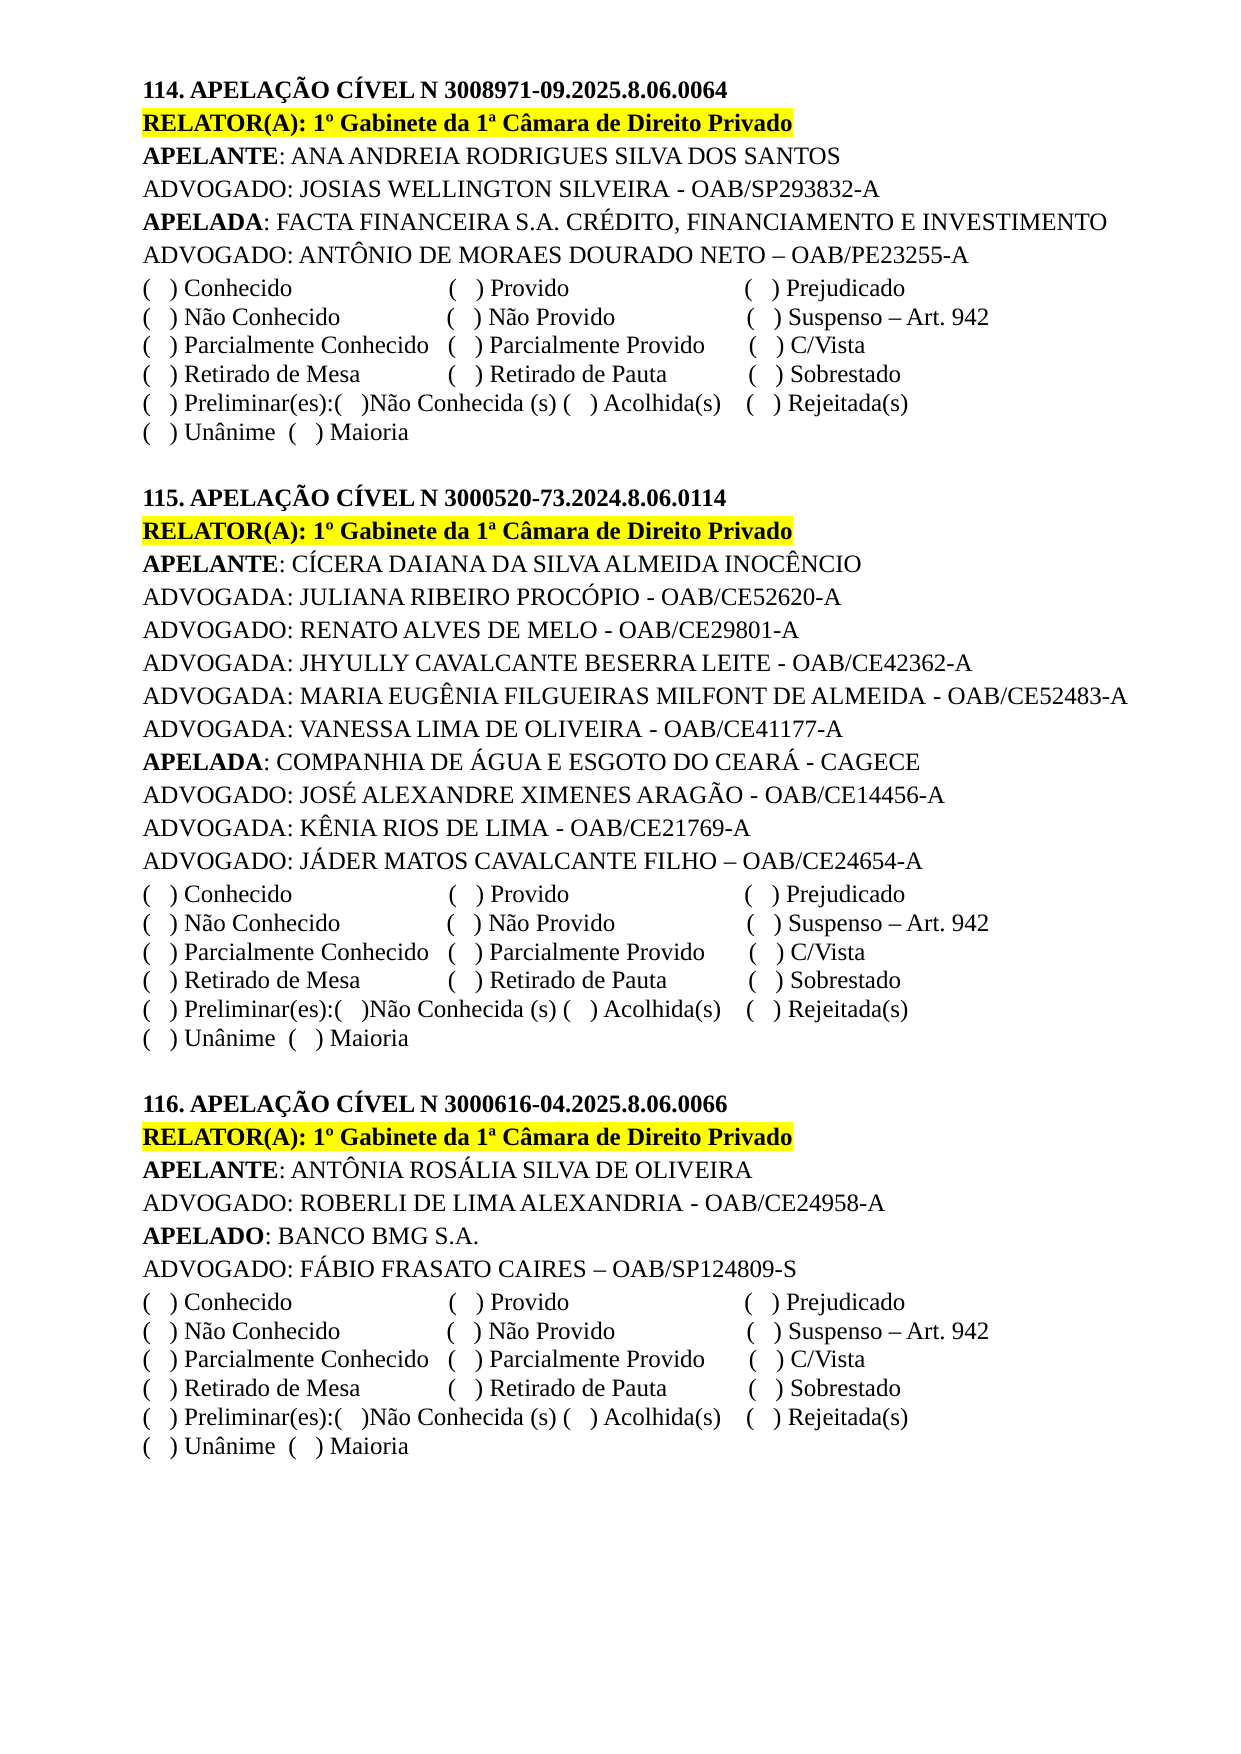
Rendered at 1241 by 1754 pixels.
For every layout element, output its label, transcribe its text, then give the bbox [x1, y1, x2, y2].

text ( ) Preliminar(es):( )Não Conhecida (s) ( ) Acolhida(s) ( ) Rejeitada(s) [142, 994, 1158, 1023]
text ( ) Parcialmente Conhecido ( ) Parcialmente Provido ( ) C/Vista [142, 331, 1158, 359]
text ( ) Não Conhecido ( ) Não Provido ( ) Suspenso – Art. 942 [142, 908, 1158, 937]
text ( ) Conhecido ( ) Provido ( ) Prejudicado [142, 273, 1141, 302]
text ( ) Conhecido ( ) Provido ( ) Prejudicado [142, 879, 1141, 908]
text ( ) Unânime ( ) Maioria 116. APELAÇÃO CÍVEL N 3000616-04.2025.8.06.0066 RELATOR(A): 1º Gabinete da 1ª Câmara de Direito Privado APELANTE: ANTÔNIA ROSÁLIA SILVA DE OLIVEIRA ADVOGADO: ROBERLI DE LIMA ALEXANDRIA - OAB/CE24958-A APELADO: BANCO BMG S.A. ADVOGADO: FÁBIO FRASATO CAIRES – OAB/SP124809-S [142, 1023, 1141, 1283]
text ( ) Parcialmente Conhecido ( ) Parcialmente Provido ( ) C/Vista [142, 1344, 1158, 1373]
text ( ) Parcialmente Conhecido ( ) Parcialmente Provido ( ) C/Vista [142, 937, 1158, 965]
text ( ) Preliminar(es):( )Não Conhecida (s) ( ) Acolhida(s) ( ) Rejeitada(s) [142, 388, 1158, 417]
text 114. APELAÇÃO CÍVEL N 3008971-09.2025.8.06.0064 RELATOR(A): 1º Gabinete da 1ª Câmara de Direito Privado APELANTE: ANA ANDREIA RODRIGUES SILVA DOS SANTOS ADVOGADO: JOSIAS WELLINGTON SILVEIRA - OAB/SP293832-A APELADA: FACTA FINANCEIRA S.A. CRÉDITO, FINANCIAMENTO E INVESTIMENTO ADVOGADO: ANTÔNIO DE MORAES DOURADO NETO – OAB/PE23255-A [142, 75, 1141, 269]
text ( ) Unânime ( ) Maioria [142, 1431, 1141, 1526]
text ( ) Retirado de Mesa ( ) Retirado de Pauta ( ) Sobrestado [142, 1373, 1158, 1402]
text ( ) Não Conhecido ( ) Não Provido ( ) Suspenso – Art. 942 [142, 1316, 1158, 1344]
text ( ) Retirado de Mesa ( ) Retirado de Pauta ( ) Sobrestado [142, 359, 1158, 388]
text ( ) Não Conhecido ( ) Não Provido ( ) Suspenso – Art. 942 [142, 302, 1158, 331]
text ( ) Preliminar(es):( )Não Conhecida (s) ( ) Acolhida(s) ( ) Rejeitada(s) [142, 1402, 1158, 1431]
text ( ) Conhecido ( ) Provido ( ) Prejudicado [142, 1287, 1141, 1316]
text ( ) Retirado de Mesa ( ) Retirado de Pauta ( ) Sobrestado [142, 965, 1158, 994]
text ( ) Unânime ( ) Maioria 115. APELAÇÃO CÍVEL N 3000520-73.2024.8.06.0114 RELATOR(A): 1º Gabinete da 1ª Câmara de Direito Privado APELANTE: CÍCERA DAIANA DA SILVA ALMEIDA INOCÊNCIO ADVOGADA: JULIANA RIBEIRO PROCÓPIO - OAB/CE52620-A ADVOGADO: RENATO ALVES DE MELO - OAB/CE29801-A ADVOGADA: JHYULLY CAVALCANTE BESERRA LEITE - OAB/CE42362-A ADVOGADA: MARIA EUGÊNIA FILGUEIRAS MILFONT DE ALMEIDA - OAB/CE52483-A ADVOGADA: VANESSA LIMA DE OLIVEIRA - OAB/CE41177-A APELADA: COMPANHIA DE ÁGUA E ESGOTO DO CEARÁ - CAGECE ADVOGADO: JOSÉ ALEXANDRE XIMENES ARAGÃO - OAB/CE14456-A ADVOGADA: KÊNIA RIOS DE LIMA - OAB/CE21769-A ADVOGADO: JÁDER MATOS CAVALCANTE FILHO – OAB/CE24654-A [142, 417, 1141, 875]
